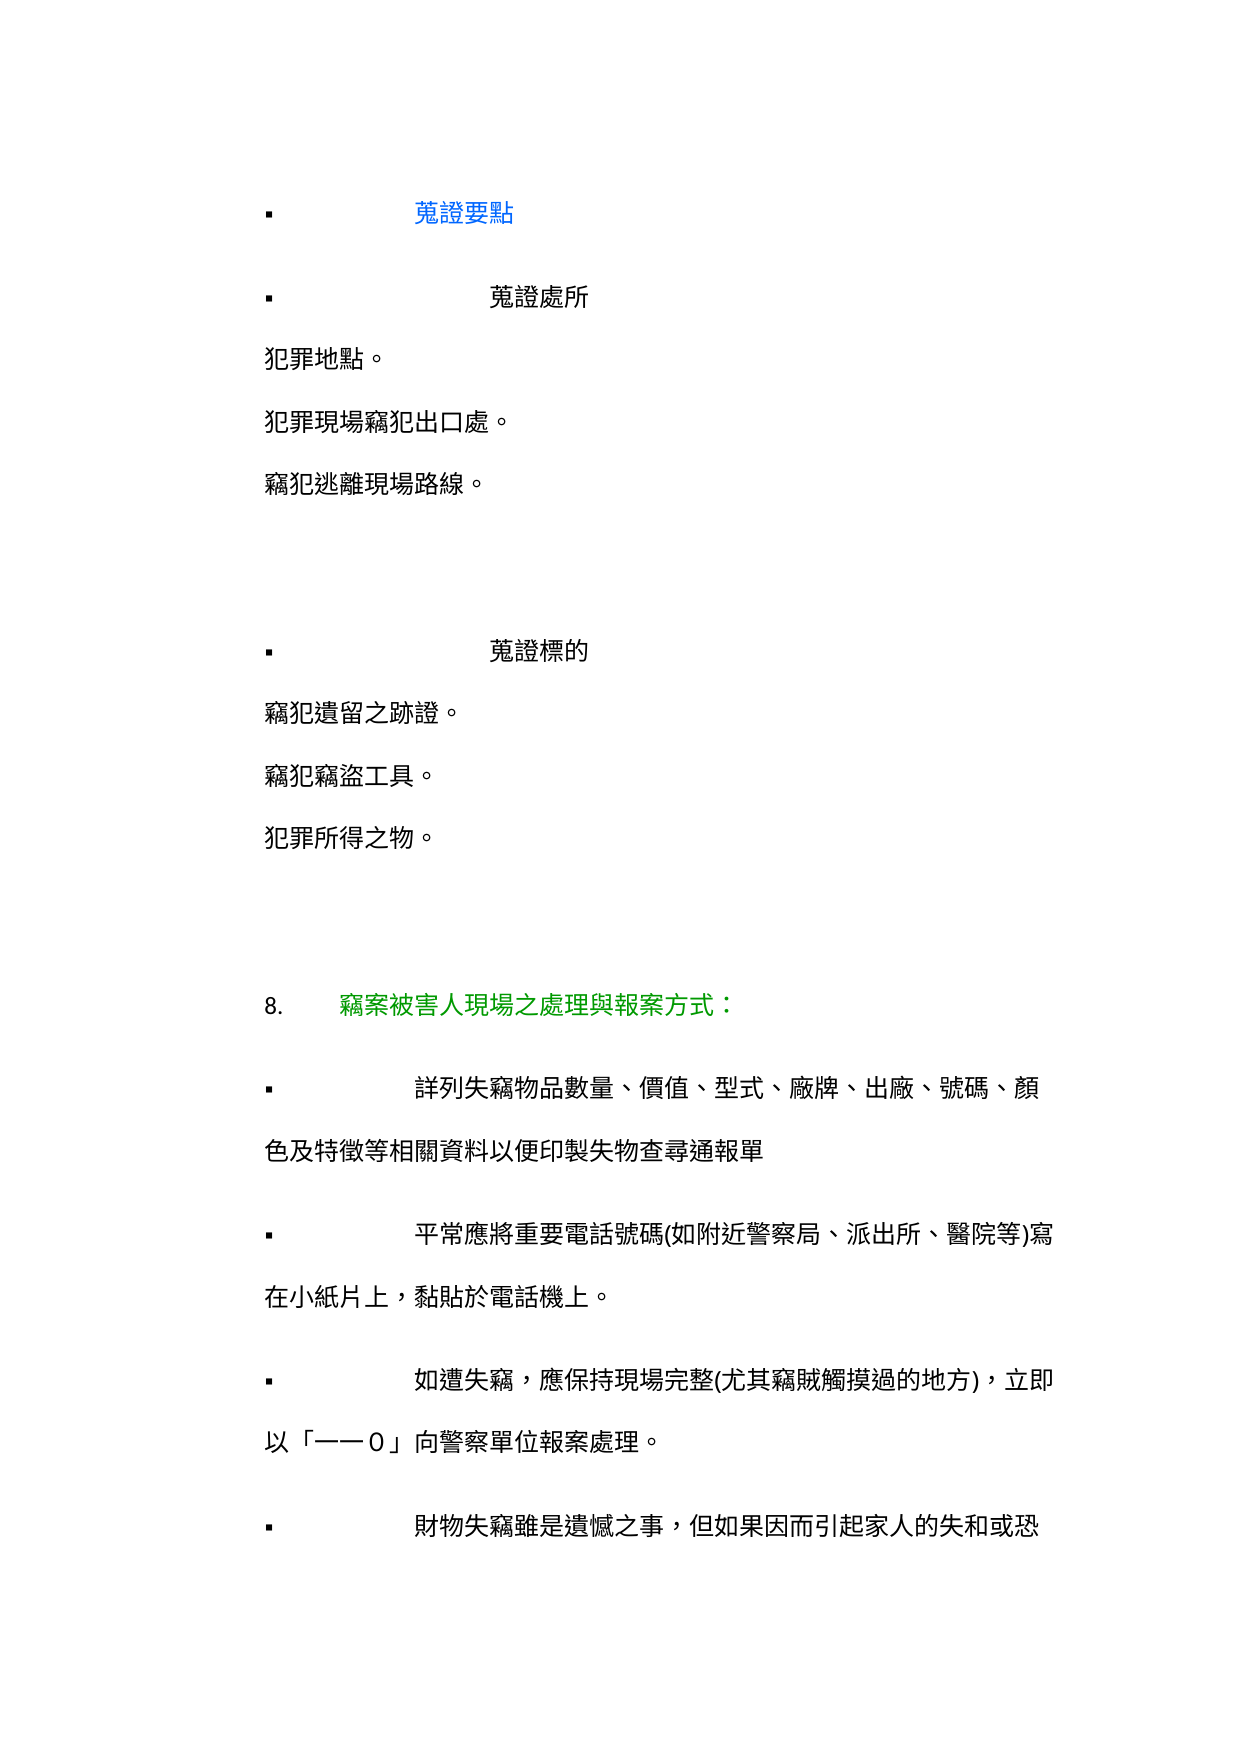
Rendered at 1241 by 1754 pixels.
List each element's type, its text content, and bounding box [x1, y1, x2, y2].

table_header 在所有的犯罪類型中，竊盜犯罪一直是發生率較高的犯罪型態，由我國歷年的犯罪統計資料顯示，竊盜犯罪在所有刑案中所佔比率恆為各種犯罪之冠，以民國98年刑案統計為例，當年警方共登錄刑案386,075件，竊盜案件（含汽、機車竊盜）為155,151件，佔所有犯罪40％。就一般民眾對竊盜犯罪的感受而言，每個人都有可能成為竊盜犯罪的被害客體，而且隨時處於被害危險中，因此竊盜犯罪也一直是大家最切身關心的問題，對民眾治安感受的測量，也經常以竊盜犯罪的發生率為指標。 【竊盜案件之法律規定】 所謂竊盜案件，係指行為人意圖為自己或第三人不法之所有，而竊取他人之動產者。就我國法律對竊盜案件之規範，因行為時、地、手段或被害客體之不同而有下列各種規定： 刑法之規定 普通竊盜罪：意圖為自己或第三人不法之所有，而竊取他人之動產者，為竊盜罪，處五年以下有期徒刑、拘役或五百元以下罰金。(刑法第三百二十條第一項) 構成要件 法律效果： 犯本罪者，處五年以下有期徒刑、拘役或五百元以下罰金。 行為人若為直系血親、配偶或同財共居親屬之間得免除其刑；前項親屬或其他五親等內血親或三親等內姻親之間，因行為人與被害人間特殊之關係，刑法第三百二十四條另加以規範。 竊佔罪：意圖為自己或第三人不法之利益，而竊佔他人之不動產者，依前項之規定處斷。(刑法第三百二十條第二項) 構成要件 法律效果： 犯本罪者，處五年以下有期徒刑、拘役或五百元以下罰金。 行為人若為直系血親、配偶或同財共居親屬之間得免除其刑；前項親屬或其他五親等內血親或三親等內姻親之間，因行為人與被害人間特殊之關係，刑法第三百二十四條另加以規範。 加重竊盜罪(刑法第三百二十一條) 犯竊盜罪，而在實施方法、時、地或聚集人數之不同，具有下列特別要件之情形者，因其犯罪惡性較為重大而有加重其刑之規定。 加重要件 法律效果 犯本罪者，處六月以上，五年以下有期徒刑 親屬竊盜罪：(刑法第三二四條) 行為人犯本章之罪，但因與被害人間有親屬關係，親屬間因親情不願行為人受法律制裁，且親屬間因共居關係，對財物未設防，增加犯罪機會，較易發生竊取行為。 構成要件 法律效果： 其他法律之規定 電業法中有關電氣竊盜之規定 根據民國96年3月21日修正公布之「電業法」規定： 第105條：竊盜或損壞電桿、電線、變壓器或其他供電設備者，依刑法之規定從重處斷。 第106條：有左列行為之一者為竊電，處五年以下有期徒刑、拘役或五百元以下罰金： 一、未經電業供電，而在其供電線路上私接電線者。 二、繞越電度表或其他計電器，損壞或改動表外之線路者。 三、損壞或改變電度表、無效電力計、其他計電器之構造，或以其他方法使其失效不準者。 四、在電價較低之線路上，私接電價較高之電器者。 五、包燈用戶，在原定電燈盞數及瓦特數以外，私自增加盞數或瓦特數者。 六、電力用戶，在原申請馬力數、瓩數或仟伏安數以外，私自增加馬力數瓩數或仟伏安數者。 森林法中有關森林竊盜之規定： 森林法第50條 竊取森林主、副產物，收受、搬運、寄藏、收買贓物或為牙保者，依刑法規定處斷。 森林法第51條第1項 於他人森林或林地內，擅自墾殖或占用者，處六月以上五年以下有期徒刑，得併科新台幣六十萬元以下罰金。 森林法第52條 竊取森林主、副產物而有左列情形之一者，處六月以上五年以下有期徒刑，併科贓額二倍以上五倍以下罰金： 一、於保安林犯之者。 二、依機關之委託或其他契約，有保護森林義務之人犯之者。 三、於行使林產採取權時犯之者。 四、結夥二人以上或僱使他人犯之者。 五、以贓物為原料，製造木炭、松節油、其他物品或培植菇類者。 六、為搬運贓物，使用牲口、船舶、車輛，或有搬運造材之設備者。 七、掘採、毀壞、燒燬或隱蔽根株，以圖罪跡之湮滅者。 八、以贓物燃料，使用於礦物之採取，精製石灰、磚瓦或其他物品之製造者。 前項未遂犯罰之。 第一項第五款所製物品，以贓物論，沒收之。 【竊盜案件之原因分析】 犯罪人方面 許多的犯罪學研究指出，竊盜者經常是來自一個缺乏家庭的愛和溫暖的小孩——至少，對他而言，家庭是一個不快樂的場所。他們的家庭或破碎、或父母離散、或父母對他們過份的溺愛、寵愛，或管教態度過份的嚴厲鬆弛或拒絕。無論如何，資料顯示孩子早期所受家庭社會化的好壞顯將影響其未來的發展和行為。 雖然國內尚未有充分的資料為佐證，但國外的研究卻指出，成年時之「習慣性犯罪者」（Habitual Offender）幼時即常有從事許多偏差行為的傾向。其中Patterson的研究頗值注意。他在Oregon Social Learning Center的實證研究指出（1980），青少年早期偏差行為的特徵包括：在排泄上較無法自我控制，認為自己是不幸的一群，常被命運之風吹得到處跑而無法控制自己。且常負面地認為自己、家庭及朋友等均是社會的被害者。而偷竊者的早期症狀則更包括：甚少做家事，因為他們「訓練」父母親使父母親相信，他們不可能做家事。他們在成就測驗或智商測驗上的分數均較低。他們常逃學、逃家或被退學，這些孩子在同學群中常較不出眾，或被排擠拒絕。他們亦較缺乏社交的技巧和訓練。但最重要的，Patterson的研究指出，父母親的育兒技巧和對孩子的訓練常是決定孩子是否會偷竊的重要因素。因為Patterson發現，在許多有偷竊小孩的家庭中，父母親常認為，因為他們從未真正看到孩子偷竊，因此他們無法證明孩子「曾經偷竊」，也因此，他們不能懲罰孩子。而在許多狀況下，雖然他們看到孩子偷竊，孩子的「理由」（或故事）卻常被父母親所接受，因此常為孩子辯護，而認為他人對孩子有所挑剔。Patterson認為，這些孩子的父母親常與其孩子對偏差行為具有相同的價值觀和認知——認為偷竊並不是很嚴重的不法行為。從社會學習理論的觀點而言，這些孩子的父母親正是提供孩子偏差行為的榜樣——也就是說，雖然他們並未強化（增強）偷竊行為，但他們卻也不認為偷竊這種小事值得懲罰，因此，孩子的偏差及偷竊行為大可不受禁忌。如果，再配合上述因「社會解組」而造成成人的態度、價值觀和道德的軟化，而我們亦有愈來愈多的年輕父母親在孤立的家庭下運作、教導子女，社區鄰里對孩子父母的約束力均將減弱，大眾傳播媒體的影響，孩子缺乏了很好的行為榜樣，我們實難保證我們的下一代孩子將不會比我們更「偏差」，行為亦將更乖張。 Patterson亦發現有偷竊小孩的家庭具有下列特徵： 父母親常不知道孩子在做什麼。 父母親常無法長時間地監督孩子的行為。 在社會技術上（社交）不能成為孩子的榜樣。 不能清楚地說明家庭規範。 對孩子的違規行為不能予以合理、理智的懲罰。 對於守法行為未能即時予以強化。 對於家庭中的糾紛與衝突未能予以化解，而使其惡化。 家庭中充滿了冷漠、互不關心，成員均顯得較不友善。 偷竊者之父母親較之正常孩子的父母親較少懲罰孩子的不良行為。 顯然地，這些家庭均不能或不願意認真地投注（或投資）於孩子早期的教養，任令孩子從事輕度的偏差行為，而逐漸發展成較高和嚴重的偏差及偷竊行為。 赫胥（Hirschi, Travis,1983）因此而提出了一個以父母親及家庭為中心的犯罪預防模式。赫胥認為，若要教導孩子不從事暴力、偷竊及詐欺行為，父母親必須(1).關注孩子，(2).監督瞭解孩子的行為，(3).當偏差行為發生時，承認（recognize）它的存在，(4).矯正孩子的偏差或犯罪行為。在這個模式裡，顯然地父母親所最需要的是對孩子真誠的關心，投入和投資。因為關心孩子的父母親將會認真去監督、瞭解孩子的行為，也會對其不良行為加以糾正。 而在上述的模式中，任何一點的錯誤均可能導致孩子偏差行為的產生。例如，父母親可能對其孩子不夠關心；既使關心也可能沒有時間來監督瞭解孩子的行為；既使關心、瞭解孩子的行為，卻也可能沒有發覺或承認孩子有偏差行為；最後，即使前面各項均具備，父母親卻未具有有效矯正孩子的知識和方法。因此，原先可能沒有問題的孩子，最後卻逐漸產生了問題。生活在價值多元化、道德式微解組社會中的父母，怎能不認真投注精神和力量教導成長中的孩子？ 被害人原因方面 晚近以來，對犯罪原因的研究改採另一個方向，由被害者著手。基本上，犯罪學者體認到，犯罪的發生，〝情境〞（situational）因素扮演很重要的角色。因此，若吾人能改變導使犯罪發生的情境因素，犯罪或許可以有某種程度的降低，也因此才有〝藉環境設計以預防犯罪〞（Crime Prevetion Through Environmental Design, Jefferey, 1971）及〝防衛空間〞（Defesible Space, Newman, 1973）等重要著作及觀念的產生。其中尤以紐曼（Newman, Oscar）的〝防衛空間〞（Defensible Space：People and Design in the Violent City）一書最具影響力。紐曼認為，我們可以設計建築物使其對附近的空間有〝自然的監控力〞（natural surveillance），從而達到威嚇陌生人和潛在犯罪者的目的。 根據紐曼的研究，建築物必須要具備下列四者之一要素（或二者以上之綜合）方能有效地抑制犯罪之功能： 領域感（Territoriality）：認為如能將建築物所擁有的公設財產加以劃分或區分（zoning）與居民從而提高居民的財產權（proprietary）感覺，將能更有效的防制犯罪。 自然監控（Natural Sruveillance）的存在：建築物的設計如能讓其居民從窗戶中觀看公共區域的狀況，則犯罪較少發生。 建築物給人的形象（Image）：建築物本身如為他人附上不良的用語或標籤（Stigma）或名譽則犯罪容易發生。反之，建築物本身如有良好的名聲，則犯罪不易發生。 建築物的四週環境（Milieu）：建築物若能面對較為安全的區域（如政府機構，繁忙的街道等），則犯罪不易發生；反之，則犯罪易於發生。 紐曼的理論曾在美國造成風起雲湧的形勢，美國政府並曾據此而進行了好幾個實驗計劃（Illustration Project）。在此，我們不擬評估其結果或對其理論有更進一步的介紹。目的在使讀者明瞭，由犯罪被害者或情境因素著手預防犯罪是一條甚為可行的方向。藉對竊盜犯罪被害之研究可從（1）自然因素，（2）地理因素，（3）建築物、防竊設備等物理因素，（4）被害者生活習慣，（5）竊盜者之認知因素各方面進行探討。 【竊盜案件之手段分析】 自古以來，每一個國家都有竊盜問題。一般說來，小偷防不勝防，並且破案率不高，我們自有特加小心了。下面一些有關住宅小偷的常識，可供參考： 關於小偷知多少 小偷喜歡偷竊的對象 小偷侵入後的行動 小偷最感頭痛的防備 竊盜案件之手段 竊盜案件之犯罪手法可區分為七類，在各類型竊盜方式中以非毀越侵入竊盜(如順手牽羊、乘人不備、闖空間或伺機竊取等)所佔比例最高其次為車輛竊盜。 扒竊 跟蹤扒竊 擁擠時扒竊 上下車行竊 共犯掩護扒竊 故意碰撞扒竊 教唆扒竊 衣物扒竊 割物行竊 內竊 監守自盜 親屬竊盜 同屋行竊 傭役或侍者行竊 侵入竊盜 毀越侵入竊盜 非毀越侵入竊盜 大搬家 竊盜保險櫃 車輛竊盜 撬開(門啟)車門窗 以車拖(搬)車 偽稱試車 租車行竊(藉機配鎖) 修理工勾結 打破車窗玻璃 破壞車門把手 破壞或撬開車鎖 代客泊車 接通電路竊車 【竊盜案件之處理】 偵查人員受理竊盜案件後之處理 查訪要點 被害人 請被害人詳列失竊物品數量、價值、型式、廠牌、出廠、號碼、顏色及特徵等相關資料以便印製失物查尋通報單，並請被害人提供失竊物品有關資料。 請被害人提供可疑對象資料、有關雇用人員資料或經常在附近地區活動不良分子資料等情報線索。 證人 請證人提供或描述涉嫌對象資料及線索。 其他 前往當舖銀樓等銷贓場所查尋贓物。 紀錄被竊經過細節、俾建立犯罪模式檔案 通報各單位協查。 蒐證要點 蒐證處所 犯罪地點。 犯罪現場竊犯出口處。 竊犯逃離現場路線。 蒐證標的 竊犯遺留之跡證。 竊犯竊盜工具。 犯罪所得之物。 竊案被害人現場之處理與報案方式： 詳列失竊物品數量、價值、型式、廠牌、出廠、號碼、顏色及特徵等相關資料以便印製失物查尋通報單 平常應將重要電話號碼(如附近警察局、派出所、醫院等)寫在小紙片上，黏貼於電話機上。 如遭失竊，應保持現場完整(尤其竊賊觸摸過的地方)，立即以「一一０」向警察單位報案處理。 財物失竊雖是遺憾之事，但如果因而引起家人的失和或恐懼心理，將更加划不來。故處理竊案時，應保持冷靜，家人間不可互相指責、吵架、或高聲叫囂，以免引起小孩極大驚慌感。 發現家裡失竊時，除立即報案外，並在事後走告守望相助組織、鄰居街坊，以提高警覺，加強防護。 親戚朋友或鄰居中，如有人失竊，應多加安慰，不要過份傷心，因金錢財物之損失並不比生命身體來得重要。 面臨竊賊處理方法 面臨竊賊時注意事項： 大部分小偷目的在於金錢財物之取得,不會隨意傷人。因此應注意以下步驟: 如於家中或無人處遭遇小偷時，應保持鎮靜，勿慌張失措。 考量自己能力，如能對付竊賊，可打草驚蛇，製造聲響，警告竊賊，使其離去，再迅速報警處理。 如不能對付竊賊，,最好避免和他正面衝突。應記住:「金錢財物不比生命重要」，切忌以武器攻擊，可能反遭不幸。但要記住竊賊特徵，以及是否觸摸過任何物品，留下指紋。 如在公共場所或人群眾多處及營業場所發現竊賊時，可立即喊賊，並要求現場民眾共同擒賊，而且迅速報警處理。 平常在家中，可置一防衛性木棍或鐵棍等，,以備急需。 遠親不如近鄰，平常應與鄰居守望相助，急難時可互相協助。如能以電鈴或防竊系統，與左右鄰居或守望相助崗亭或保全公司等相連接，小偷來時可暗中通知他們協助報警擒賊，或共同處理。 【竊盜案件之預防措施】 住宅防竊 自古以來，每一個國家都有竊盜問題，尤其是住宅。一般說來，小偷防不勝防，並且破案率不高，為防止竊案之發生，下面一些有關住宅防竊的常識，可供參考： 住宅防竊注意事項 儘管有很好防竊設備,仍不能保證不會被竊,下面幾個原則若能遵守,應可減少失竊機會: 外出時或每夜睡前,一定要檢查門窗並上鎖。 貴重物品不可放置明顯處,應妥加收藏。同時,若有可能,應做上暗號,或將它的特徵、型式、編號記下,或拍照存證。 家中如有防竊設備,就應充分利用,並經常檢修。 加裝門窗防竊裝置,所費不多,但卻非常有用。 外出或遠行時,佈置成像有人在家情形,並且盡量避免陌生人知道確實無人在家。 失竊後,不可因價值少或無信心追回而不報案;不報案時將使竊賊食髓知味,再來光顧。 公共照明或報案設備如有損毀故障,應立即報請檢修。 如有可能,日常生活之行為習慣和工作習慣,應避免一成不變,以免宵小有機可乘。 如裝有鐵門鐵窗,須考慮危難時之逃生孔道。選擇鐵材要粗厚,裝設要由內而外,並且不要留有空隙。 公寓與宿舍的防竊 公寓與宿舍的防竊，有以下幾點注意： 房舍門窗除採光和通風所需外，應儘量少設少開，以減少防竊上的困難。 應多與鄰居交往，彼此守望相助，減少被竊的機會。 公寓樓梯通往屋頂陽台的門，以及樓梯間三不管的地帶，常為竊賊來去的地方，應派人負責管理，或定時巡察。 配打住宅門窗鑰匙時，最好親自前往。 住宅附近如有陌生人打轉，行跡詭異，或有不明來路的車輛停放，需提高警覺。 送貨服務、家庭修繕人員按鈴或敲門時，應確定來人身份，不可隨便放入，進入屋裡後，最好親自陪同檢修。 大門應裝置「眼孔」和「門鍵」，以便開門前可辨別來人。避免敞開大門，使外人有觀察屋裡陳設的機會。 家裡遇有外人按錯門鈴的現象時，須提高警覺，這可能就是竊賊投石問路，探查環境的方式。 電話常是竊賊打探的工具，故儘量少讓外人知道，接獲不明電話時，也不可透露家裡情形，以免竊賊所乘。 剛建立的新社區或住宅大廈，左右鄰居稀少，相識不多。除非必要，不必急著搬入，最好裝好防竊設施（裝設要由內而外），一切佈置妥當後，再行搬入。 房子改租他人時，應更換門鎖和防竊設備，並記下前房客家人的有關資料，租用他人房子時，上述措施也非常重要。 平時隨時攜帶的門鎖，不可亂丟，以免他人有意仿造，其後果將不堪設想。 購用家具、電器用品時，如經濟狀況許可，宜選購笨重體大、小偷不易搬動的為佳。 住家的外門應以實心木頭做成，空心的木材脆弱，易受竊賊破壞。 裝設大型信箱，固可容納較多郵件，但應儘量避免可從窗口伸手或伸物打開自動門鎖。 夏天使用冷氣機時，應提高警覺，儘量避免一家人共處一室，使小偷有機乘虛而入。 好鎖是值得購用的，因為它使小偷花更多時間和精神，心理上感覺沮喪，也即增加被抓的機會。 活動樓梯不可隨便放在屋外，如無法收藏在屋內，也一定要上鎖。 鄰近如有蓋房子，竊賊常利用以觀察你的屋內，而後行竊，因此門禁及窗簾均需緊閉，以免小偷可打探和行竊。 通風口要儘量做得小，並加裝鐵條，以免小偷由此爬入作案；樓上排水管的裝設，也要做得不讓小偷有攀爬的立足點。 不清楚身份的人通報「家人在外發生車禍」或其他不幸事件時，需提高警覺以防通報者是個騙子。 獨門、獨院住宅的防竊 僱用服務人員，須充分了解他們的背景。離職時，也儘可能更換門鎖。受僱幾天就藉故離職的，極可能是竊賊的同夥，不能不防備。 衣著華貴、高級住宅、名牌轎車都是竊賊的目標，因此，切忌過份炫耀而惹眼，引來盜難。 家中的防竊設備及裝置，應請防竊專家或信用可靠的保全公司加以鑑定和改進。 獨門大宅，面積廣大，不易照顧，養隻訓練過的狼犬，有益安全。 使用自動「電話答錄機」時，切忌在留言中說出自己何時回來，以免竊賊有充分下手的機會。 花園種植樹木花草，應加選擇，如無特殊目的，不宜選擇過於繁雜隱密的植物。造園設計亦應減少視線死角；喬木應避免種植牆邊，便利竊賊攀爬。 大門之內、主屋之外，入夜應打開照明設備。 姓名不要標示在信箱或門上，以免竊賊藉此查得電話，打探虛實。 屋裡無人，或人皆到後院時，一定要注意前門是否上鎖，以免歹徒乘機潛入。 平常外出時的防竊 全家出門時，避免全體在外乘車，讓人知道是全家外出。 平時全家外出而無人時，白天可打開收音機，晚間打開電燈。收音機與電燈若配合定時開關機器，時開時關，則效果更佳。 避免一家人共用一把鑰匙，或將鑰匙藏在門框上，花盆下，竊賊發現，後果將不堪設想。 窗簾用以防止竊賊窺視屋內情形，拉上窗簾，再配合電燈和收音機，效果加倍。 不可輕易透露外出的消息，不輕易地洩露給認識不深的人，也會釀成盜難。 車庫要關閉。洞開的車庫，而又沒有車輛，就是告訴小偷家裡沒人。 外出時，家人可互相配合調整，儘量不要常常沒人在家。 請鄰居、守望相助巡守員代為關照。 外出時將警報系統與鄰居或守望相助崗亭相連接。 長期外出時的防竊 舉家遠遊，切忌在門上張貼「主人外出……x日回來」等字樣的通告。 訂閱的報紙、雜誌、及訂購的牛奶，在遠行前，須通知停送，郵件包裡則請鄰居代收。 貴重物品應寄放銀行保險箱，或暫時化整為零散放在安全隱密的地方。 新婚夫妻住宅，切忌在門楣上貼「囍」字。剛結婚時，嫁奩豐富、家具嶄新，再加上蜜月旅行，等於是替小偷製造行竊的機會。 如果你參加的旅行團，由某團體代辦，並且旅行計劃和參加人姓名曾經在報上刊登過，你在旅行期間應加強戒備。 找個可信賴的鄰居，請他代為注意，或請親朋好友暫時住人看守房子，且須叮嚀對不明人士的詢問，不必告訴詳細的行程。 旅行前，將防竊鈴、警報糸統等設定妥當，並加以測試。 旅行期間，電話不可切斷，裝成為「講話中」的訊號可避免歹徒利用電話打探虛實。 窗簾拉上有助防竊，但悉數拉上則易顯示無人在家的跡象。選擇一兩個無法窺覦內部的窗簾，以示有人在家。 請鄰居剪修花卉，亦可製造有人在家的模樣。 返回家門第一件事，先檢查有無竊賊光顧，如發現異狀，不要入屋，立刻打「110」，報警處理。 工商場所防竊 有許多竊案，往往是因被害者的疏忽所造成。因此，如果能時常提高警覺，可以減少很多財物的損失。此外，任何竊盜行為都有一共同點：先觀察環境、地勢，然後下手。所以，凡發現行跡怪異的人，皆須提高警覺。僱用職員，應注意其品德。在商店門外，張貼「設有特別防盜系統」的標識，以示警告。下面提供一些有關工商場所防盜的常識。 百貨公司與超級市場的防竊注意事項 在假日人潮洶湧時，工作人員提高警覺。 於適當的地點，裝置閉路電視或反光鏡。 當顧客索取統一發票，店員必須離開專櫃時，應提防乘機行竊。 收銀處應設防盜警鈴，按鈕要裝在適當位置。 僱用員工，注意品性，避免監守自盜。 在公司內張貼警示標語，或明示獎勵檢舉，以遏阻客人順手牽羊。 注意藉機與店員磨嘴皮，企圖趁機下手者。 加強從業人員的服務態度，避免引起報復性的竊盜行為。 注意停電時的防盜措施。 注意孩童的出入，他們可能被利用行竊。 注意突發事件，如有人大聲爭吵，謹防聲東擊西。 請顧客將手提袋放在寄物架上，再進入超級市場。 易於夾帶的貴重物品，儘可能以專櫃擺售。 由便衣人員佯裝顧客，巡視於內。 打烊前，徹底檢查每一個角落，尤其是廁所、貯藏室，勿讓宵小藏身，入夜行竊。 打烊時，注意門窗是否安全上鎖。 打烊後，應有人值夜留守。 珠寶店的防竊注意事項 珠寶店與藝品店，是竊賊最樂於光顧的地方，夜間應由機警的人留守。 設置厚重的鐵門及防盜系統，並注意檢修。 最好向信譽良好，制度健全的保全公司投保。 店內職員應熟知與警察聯繫的方法。 若遇有三、五人一組入內選購珠寶，應防調包，以及被聲東擊西，趁機行竊。 店內鑰匙，最好由老闆自行保管。 對於突發的事件，須有應變的措施與能力。 應防止宵小於打烊關門前，躲藏於店內。 珠寶店打烊「關門後」，才將貴重物品藏在保險櫃或其他隱密處所。 應熟知貴重物品的特徵，萬一失竊，有助於查贓。 每天打烊後，拿珠寶回家時，千萬要注意路上的安全。 旅館業的防竊注意事項 旅客的貴重物品，應點交服務台保管。 房間內張貼警示標語，提醒旅客小心防竊。 房間內應有良好的防竊裝置，例如雙重鎖。 業者應注意職員的操守。 旅客眾多時，應防備有人乘機行竊，並提醒旅客注意自己所攜帶的行李。 旅館的照明設備應充足，以免宵小藏匿。 櫃台應時時刻刻有人值班，勿輕易離開。 注意訪客的身份及行動。 告知旅客，要注意無故闖入自己房間，或藉口走錯房間的人。 旅客遺失房間鑰匙，最好馬上換裝。 旅客暫時離開房間時，應在其房間門口掛上「請勿打擾」的牌子。 鑰匙應放在櫃台的隱秘處，以免夜晚服務生離開時，被小偷拿到。 一般商店的防竊注意事項 櫃台宜設置在適當的地方，可以清楚地觀察顧客的行動。 顧客眾多時，謹防混水摸魚。 張貼警告標語，如「偷竊依法嚴辦」。 商品要加入註記，以免引起糾紛。 物品賣出，應加以包裝。 商品密集區，最好成立「夜巡小組」，守望相助，以防竊賊夜間行動。 商店內的金庫，切忌貼牆而立，因為竊賊可由背面挖空，席捲財物。 設置防盜系統。 當聽到汽車引擎聲、喇叭聲或其他噪音連續不斷，應提高警覺，避免竊賊利用噪音掩護偷竊。 打烊時，應關門點數鈔票，以免引起他人不良企圖。 打烊後，若不留人守夜，應留一盞燈，表示有人在。 營業時間外，所有貴重物品切勿放在展示櫥窗。 工廠防竊注意事項 嚴格檢查進出人員與車輛。 休業時間，應有輪值人員留守，並注意巡視。 工廠應有詳細周全的防竊計劃，並實施操作演習。 警衛安全人員，應加以防竊的專業訓練。 倉庫應設精密的防竊系統。 工廠周圍，應有良好的照明設備。 可以飼養警犬，幫助看守。 與派出所或守望相助崗亭密切聯繫。 車輛防竊 車主切勿因小失大，成為下一個車輛竊盜被害者。汽車失竊年有增加，防竊並無特別良方，在於個人謹慎小心，不嫌麻煩，「隨時將車子加鎖」。如果在防竊上能善加利用守望相助組織，雇人或分派巡視，將可減少損失至最低。 汽車防竊 目前汽車以愛快羅密歐（A1fa Romeo）竊率為最高，其次為國產裕隆車和西德BMW。而喜美（CIVIC）車則失竊率較低。根據調查，鎖住方向盤，離合器及剎車等的枴杖鎖最令竊賊討厭。如有可能，車主最好能裝上「兩付」。 根據調查，如無車庫，最好能加裝防竊設備（如遙控防竊或警報器之類），這對竊賊具有嚇阻作用。而行竊設備應裝在不易被發覺的地方。線路應通過車身的夾層部不易被發覺，同時也可防被竊賊割斷。 汽車門的卡筍，宜使用圓形或光滑者，竊賊將不易由門外以細小鋼絲勾開車門。 最好於車內隱密處，另行裝設電源暗鎖，防止他人將車開走。 如停車較久，應將車內白金、火星塞及高壓線等取下，以增加竊賊偷竊的困擾。 路邊停車儘量找收費站停靠，有人看守，安全又放心，切勿亂置。 夜晚車輛失竊率高，停車最好選在光源明亮顯眼處，避免停在陰暗巷道處。 修車或保養車子應找信用可靠的修車廠，以免修車廠技工複製鑰匙而偷走車子。 租車與人或他人借車，應注意其人品性，以免鑰匙被複製而偷走車子。 如有可能，最好換新零件。根據調查，車子遭竊，零件易於銷贓乃為主因。如能換新零件，則無處銷贓，竊盜自能減少，利人利己，何樂不為。 切勿貪小便宜，購買來路不明的汽車，既犯法（贓物罪），又缺德，且後患無窮。 貴重及可以攜帶之物品，應隨身帶走，不可留置車內。如非不得已，亦應置於車後行李箱，並緊緊上鎖。 名牌轎車之精美標誌，離車時應順手取下帶走，以防被竊。引擎蓋亦應鎖緊，避免內部零件被竊。 機車防竊 機車以偉士牌150CC失竊率較高。其次為三陽野狼與石橋機車。最好的防竊辦法即自己費神停在家中，勿放置騎樓或門外。因竊賊常以小發財車，將機車整輛搬走。 機車如停於門外或騎樓，最好多重加鎖（即前、後輪和把手均上鎖）。鎖頭複雜且為合金製成的鎖較佳，忌便用鏈鎖。因鏈間結合力較差，以大剪刀即能破壞其中環節。 機車停放好後，應左顧右盼，注意附近有無人窺覦。 不要因為停放短暫時間，而忽視停靠地點及未上鎖。最好能內鎖油門，短切電路，防止竊賊開走。 上班或出門在外，應多多利用汽機車保管場，將車寄存保管。花費小錢，卻有人代為保管車輛，可減少被竊的心理負擔。 腳踏車防竊 小孩捷安特越野車和山葉變速車易失竊，應加易於辨認的標誌或記號。且因體積不大，不用時最好能置於家中，以防止被偷走。 如騎車到郊外遊行。上班、外出購物或訪友，應將車子寄存或置於身旁及視線可及的地方，或鎖在樹幹或固定物上。 如無固定可鎖時，可用鎖鏈將數輛車子首尾交錯，並排鎖在一起，以策安全。 腳踏車前後輪或車身上如果漆上顏色，小偷就是想偷也會感到麻煩。 如果花點錢買把枴杖鎖去鎖腳踏車，小偷可能不會以這輛車子作為偷竊的對象。 [188, 158, 1062, 1547]
